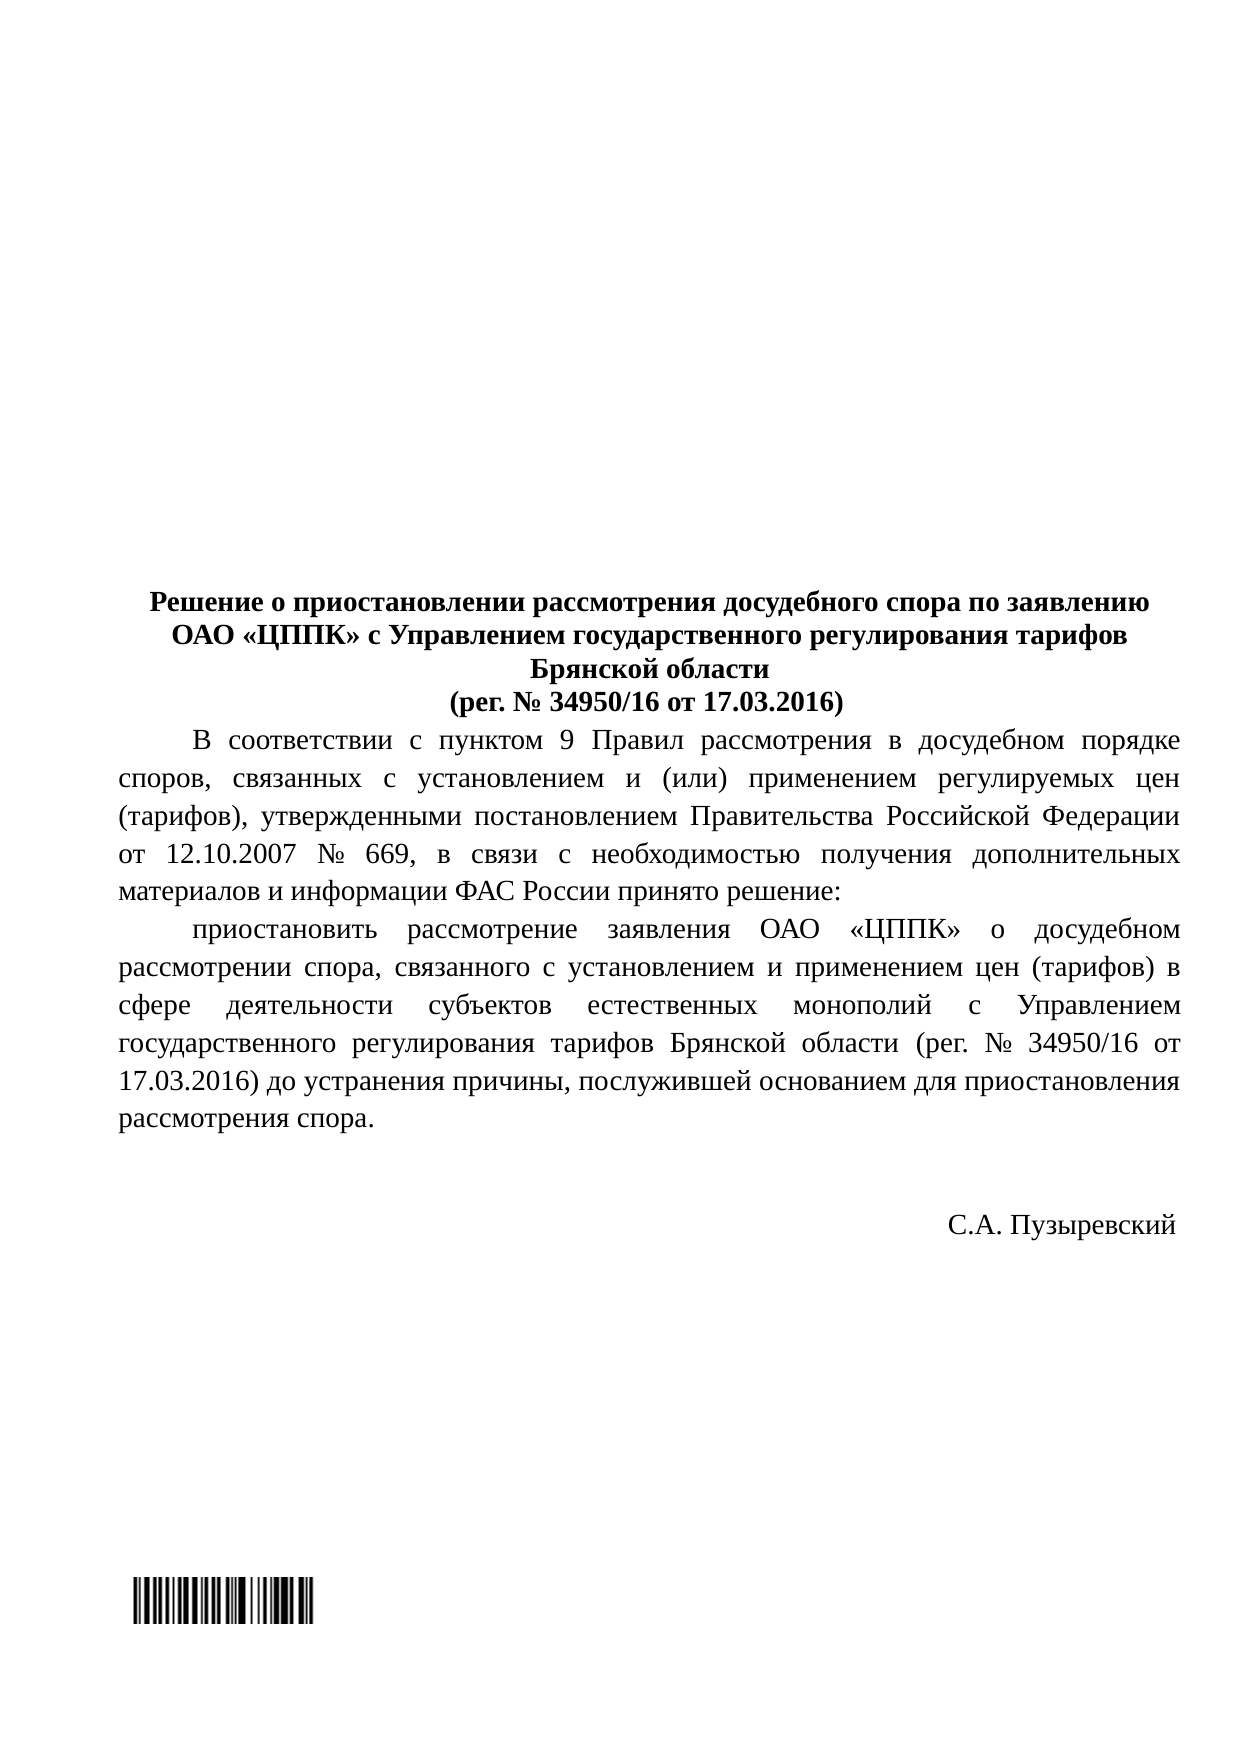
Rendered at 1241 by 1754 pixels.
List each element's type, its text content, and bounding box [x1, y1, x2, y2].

text ОАО «ЦППК» с Управлением государственного регулирования тарифов Брянской области [118, 617, 1181, 684]
text В соответствии с пунктом 9 Правил рассмотрения в досудебном порядке споров, связанных с установлением и (или) применением регулируемых цен (тарифов), утвержденными постановлением Правительства Российской Федерации от 12.10.2007 № 669, в связи с необходимостью получения дополнительных материалов и информации ФАС России принято решение: [118, 718, 1181, 907]
table_header [353, 1134, 832, 1313]
table_cell [353, 1313, 832, 1358]
table_header [118, 1134, 352, 1313]
text приостановить рассмотрение заявления ОАО «ЦППК» о досудебном рассмотрении спора, связанного с установлением и применением цен (тарифов) в сфере деятельности субъектов естественных монополий с Управлением государственного регулирования тарифов Брянской области (рег. № 34950/16 от 17.03.2016) до устранения причины, послужившей основанием для приостановления рассмотрения спора. [118, 907, 1181, 1134]
table_header С.А. Пузыревский [832, 1134, 1182, 1313]
table_cell [832, 1313, 1182, 1358]
table_cell [118, 1313, 352, 1358]
table_header [664, 118, 1181, 555]
text Решение о приостановлении рассмотрения досудебного спора по заявлению [118, 584, 1181, 617]
picture [118, 1577, 331, 1624]
text (рег. № 34950/16 от 17.03.2016) [118, 684, 1181, 718]
